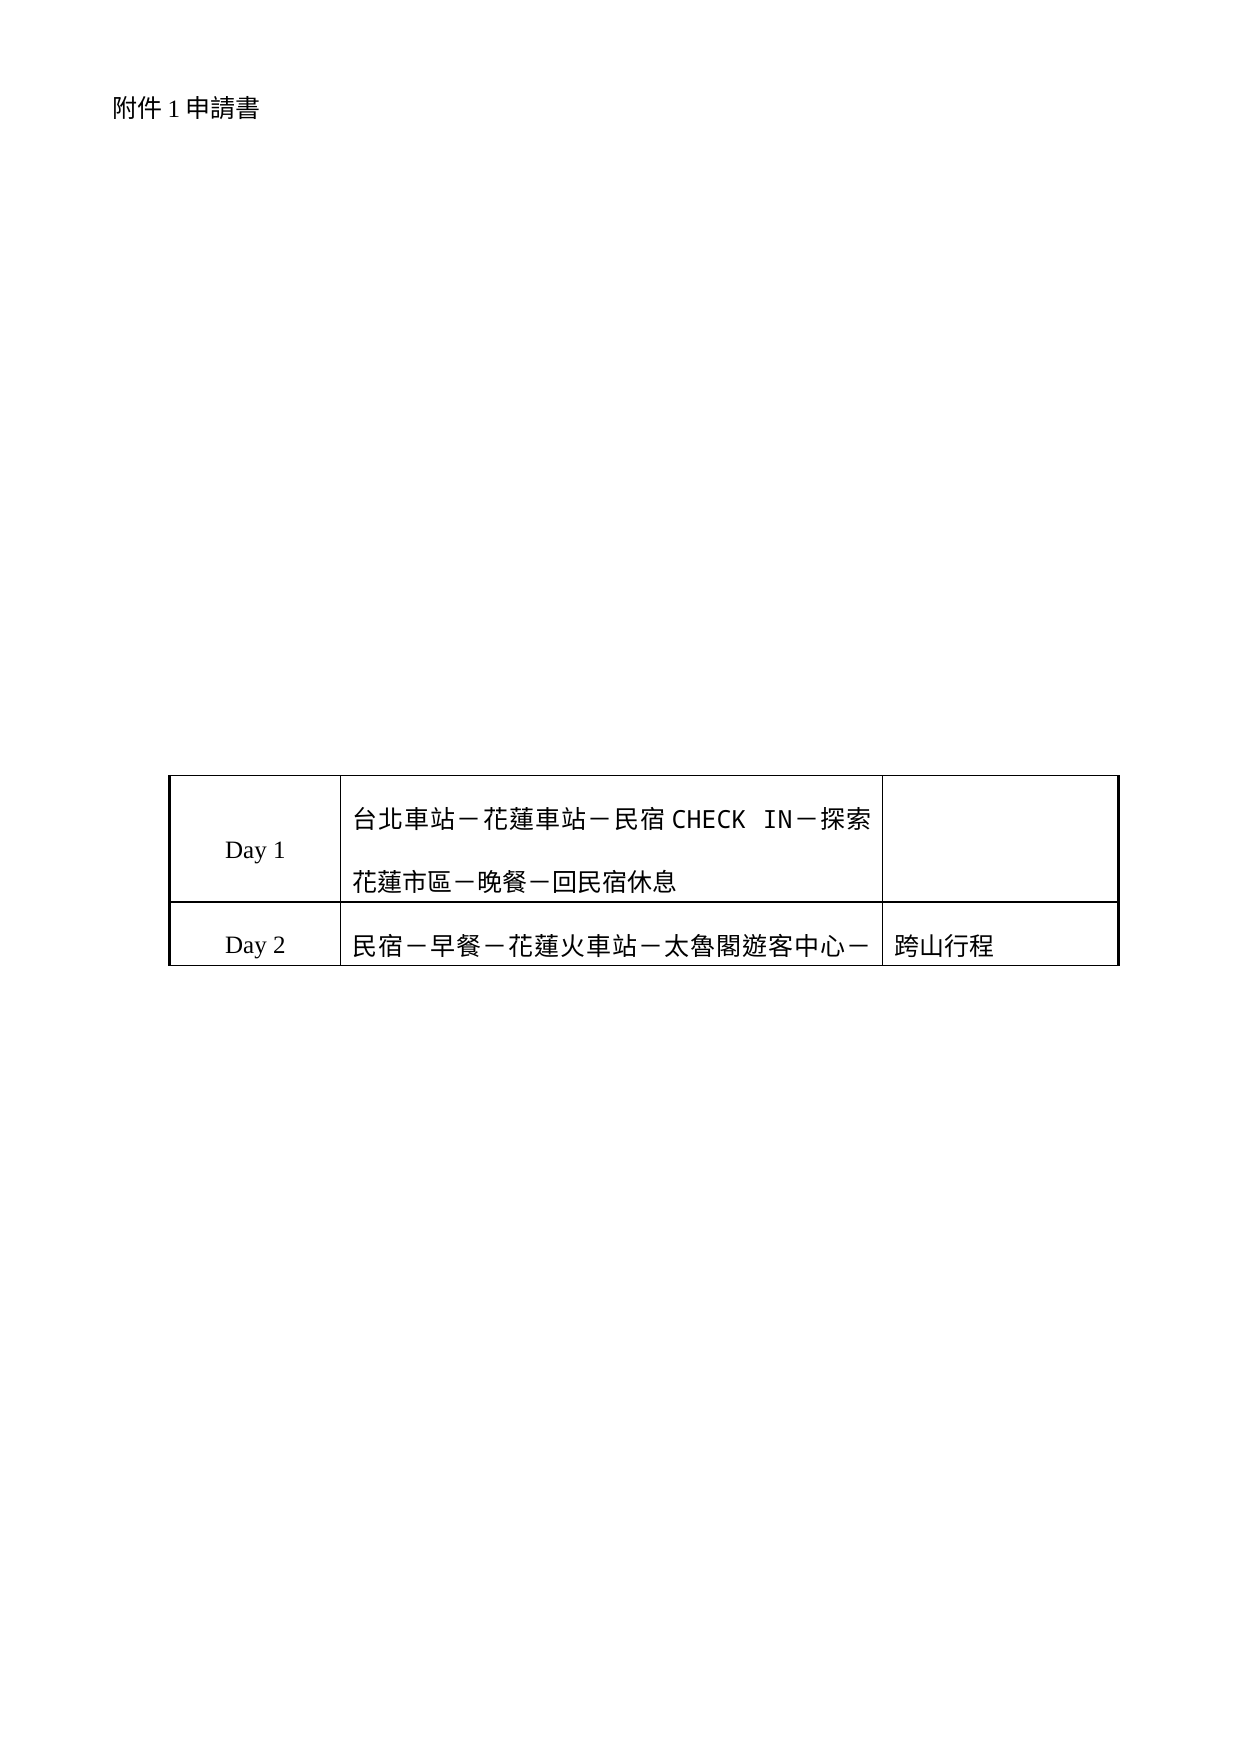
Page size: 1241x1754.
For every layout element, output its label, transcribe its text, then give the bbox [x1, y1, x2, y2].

table_cell 台北車站－花蓮車站－民宿CHECK IN－探索花蓮市區－晚餐－回民宿休息 [341, 776, 882, 901]
table_cell 跨山行程 [883, 903, 1117, 965]
table_cell Day 2 [171, 903, 340, 965]
table_cell 民宿－早餐－花蓮火車站－太魯閣遊客中心－ [341, 903, 882, 965]
table_cell Day 1 [171, 776, 340, 901]
table_cell [883, 776, 1117, 901]
